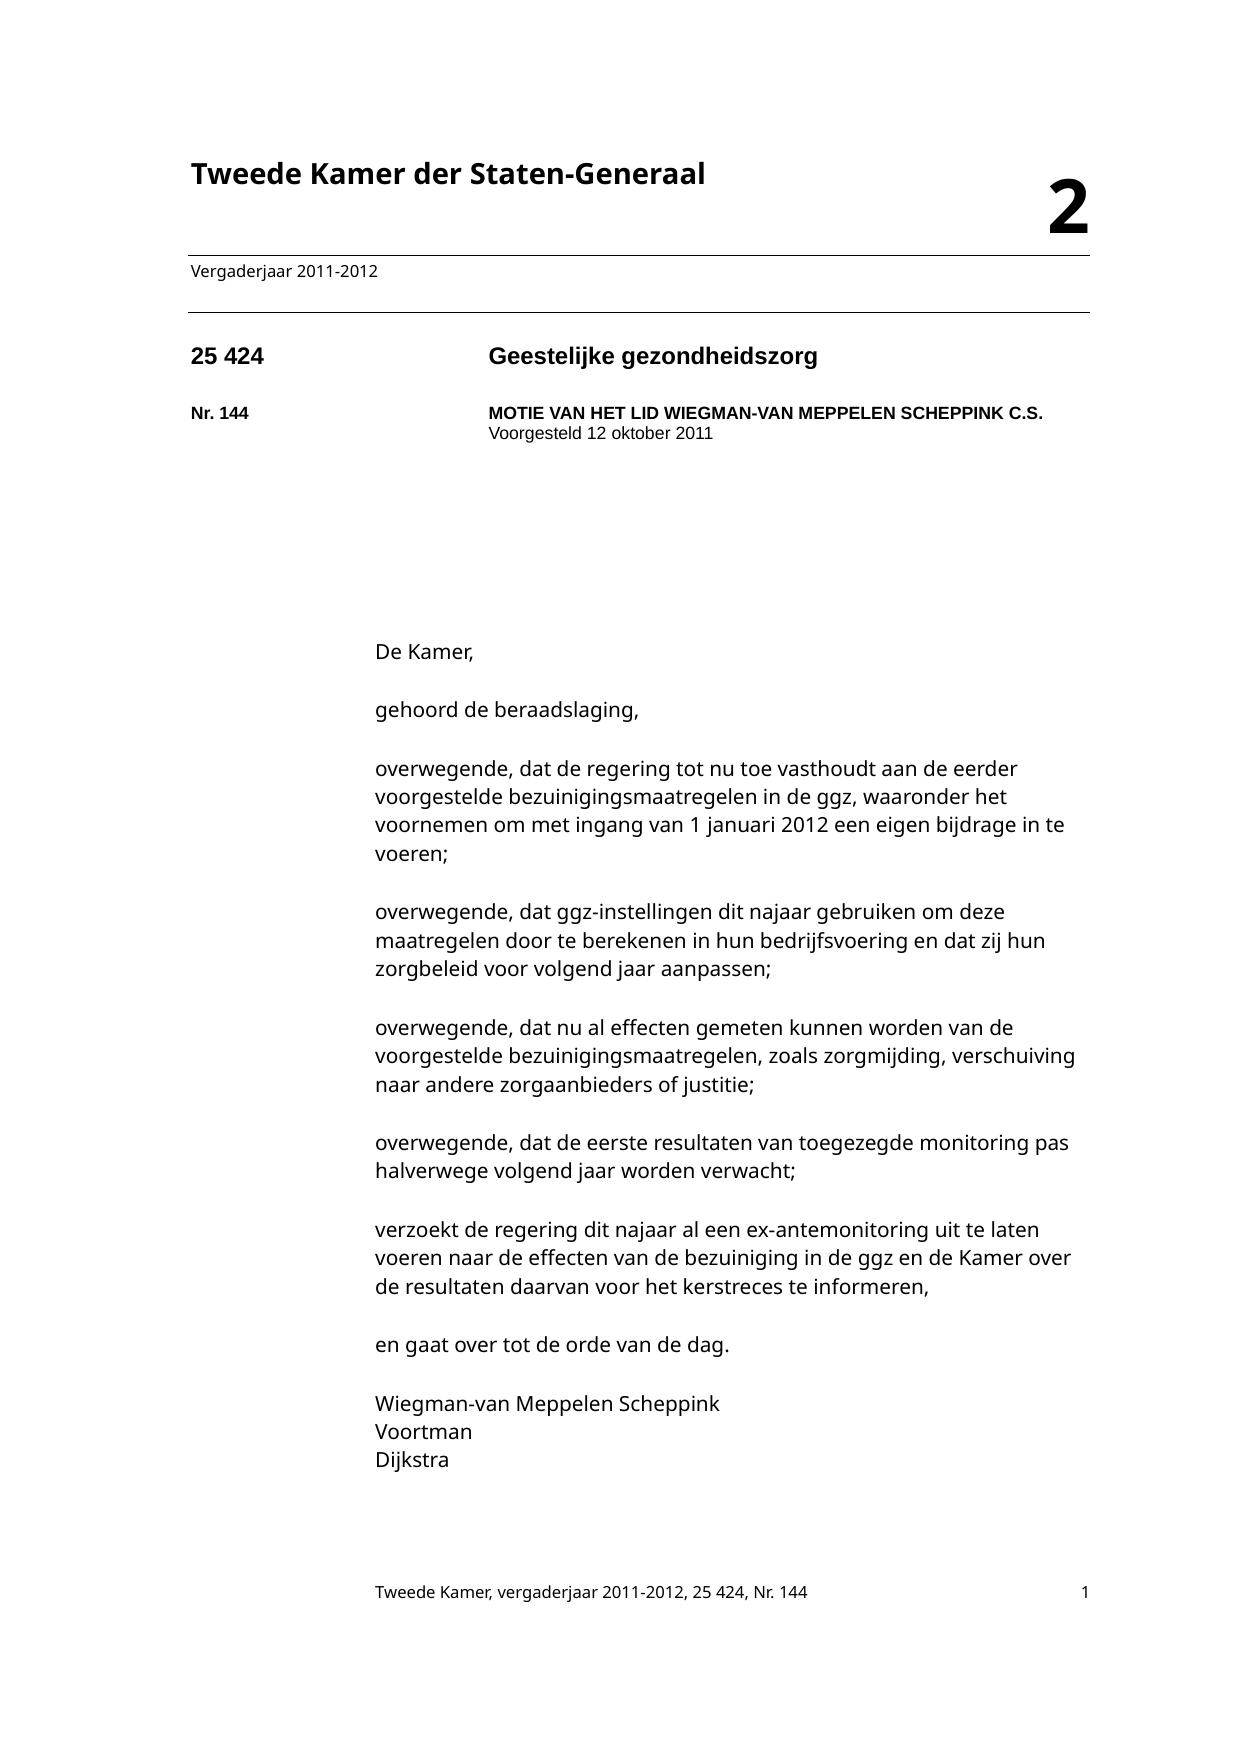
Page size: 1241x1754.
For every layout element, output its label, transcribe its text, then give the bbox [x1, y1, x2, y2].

text Dijkstra [375, 1446, 1090, 1474]
table_cell 25 424 [188, 339, 485, 399]
text overwegende, dat nu al effecten gemeten kunnen worden van de voorgestelde bezuinigingsmaatregelen, zoals zorgmijding, verschuiving naar andere zorgaanbieders of justitie; [375, 1013, 1090, 1098]
table_cell [485, 256, 1090, 312]
text overwegende, dat de regering tot nu toe vasthoudt aan de eerder voorgestelde bezuinigingsmaatregelen in de ggz, waaronder het voornemen om met ingang van 1 januari 2012 een eigen bijdrage in te voeren; [375, 754, 1090, 867]
table_cell [188, 313, 485, 339]
table_cell MOTIE VAN HET LID WIEGMAN-VAN MEPPELEN SCHEPPINK C.S. Voorgesteld 12 oktober 2011 [485, 399, 1090, 518]
table_header Tweede Kamer der Staten-Generaal [188, 150, 909, 255]
text Voortman [375, 1417, 1090, 1446]
table_cell Vergaderjaar 2011-2012 [188, 256, 485, 312]
table_header 2 [910, 150, 1090, 255]
text en gaat over tot de orde van de dag. [375, 1330, 1090, 1359]
text overwegende, dat de eerste resultaten van toegezegde monitoring pas halverwege volgend jaar worden verwacht; [375, 1128, 1090, 1185]
text Wiegman-van Meppelen Scheppink [375, 1389, 1090, 1417]
table_cell Nr. 144 [188, 399, 485, 518]
table_cell Geestelijke gezondheidszorg [485, 339, 1090, 399]
text De Kamer, [375, 637, 1090, 665]
table_cell [485, 313, 1090, 339]
text gehoord de beraadslaging, [375, 695, 1090, 724]
text verzoekt de regering dit najaar al een ex-antemonitoring uit te laten voeren naar de effecten van de bezuiniging in de ggz en de Kamer over de resultaten daarvan voor het kerstreces te informeren, [375, 1215, 1090, 1300]
text overwegende, dat ggz-instellingen dit najaar gebruiken om deze maatregelen door te berekenen in hun bedrijfsvoering en dat zij hun zorgbeleid voor volgend jaar aanpassen; [375, 897, 1090, 983]
